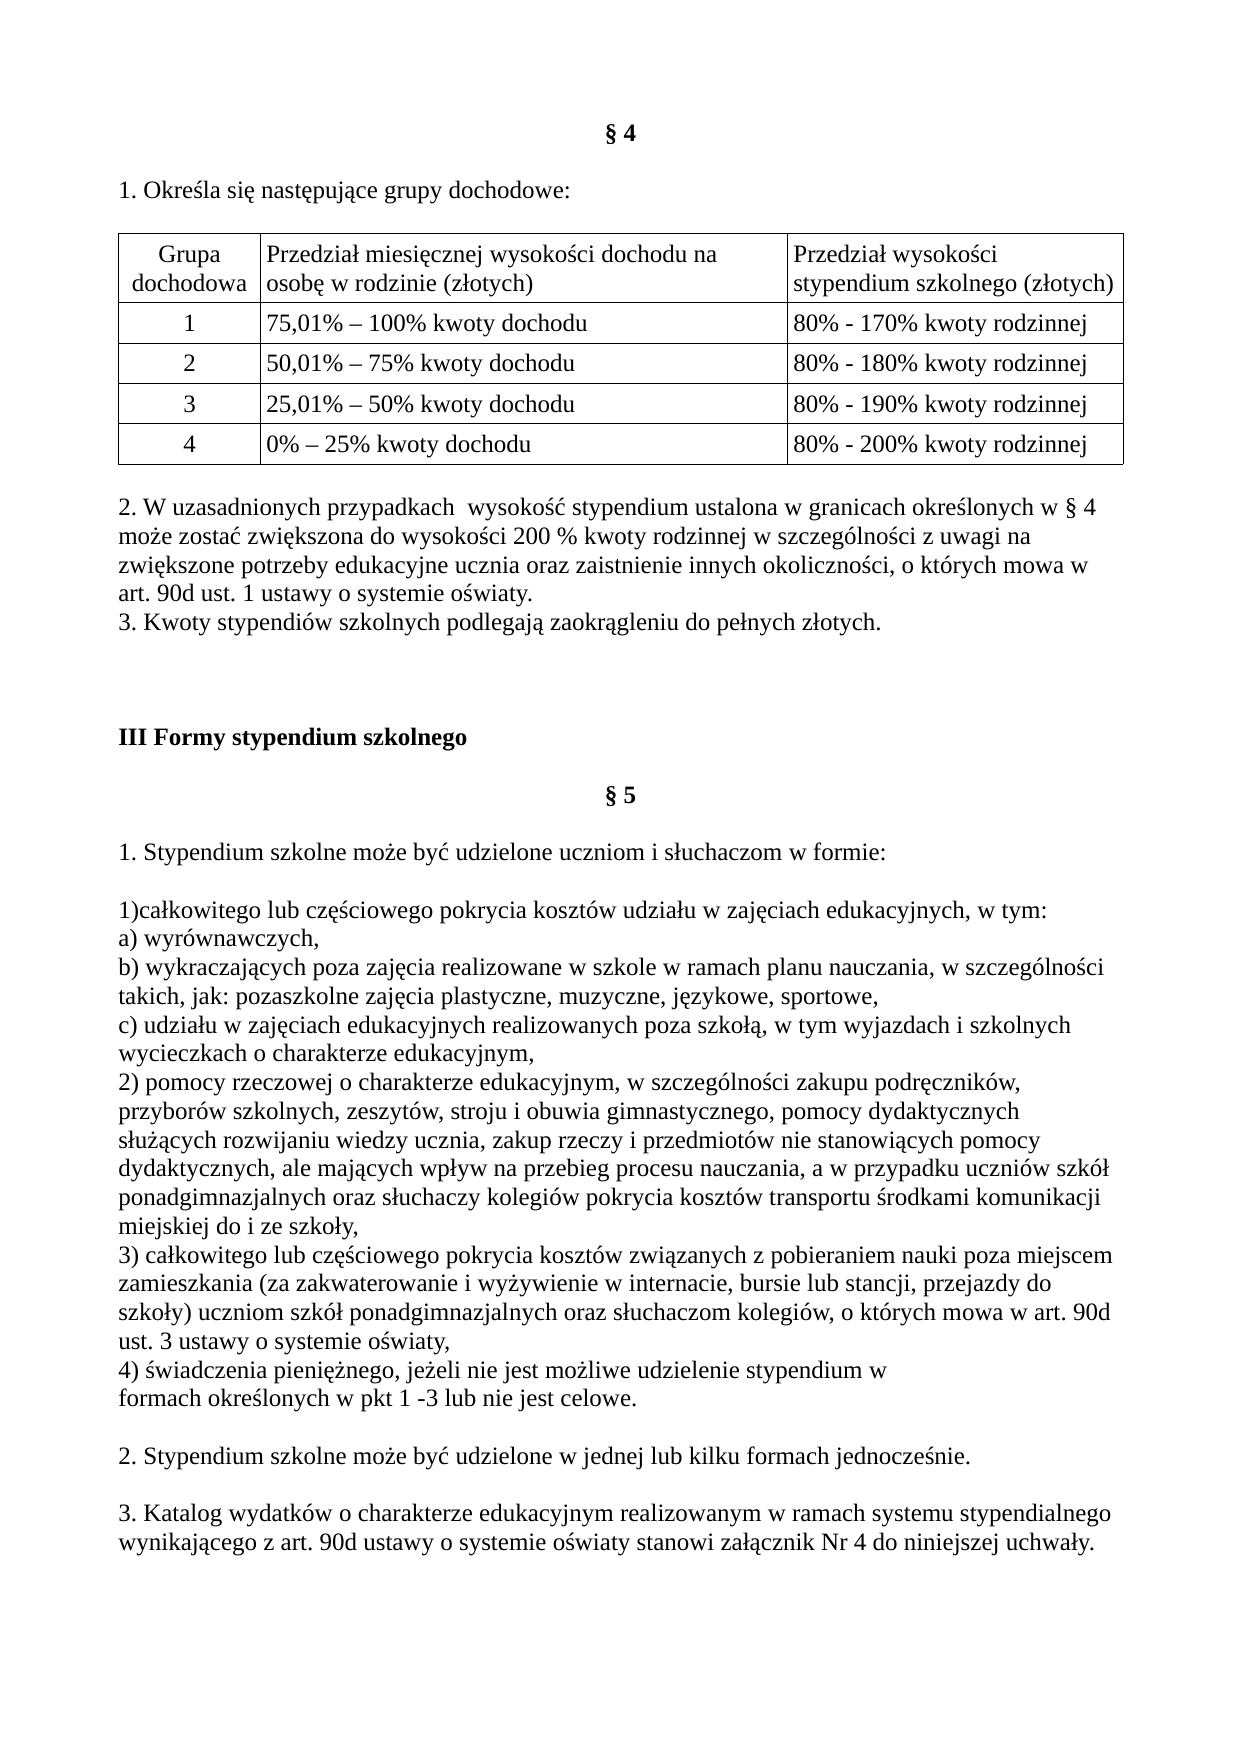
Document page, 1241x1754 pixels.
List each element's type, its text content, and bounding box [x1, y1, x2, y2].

text III Formy stypendium szkolnego [118, 722, 1122, 751]
table_header Przedział wysokości stypendium szkolnego (złotych) [788, 234, 1123, 302]
text 3) całkowitego lub częściowego pokrycia kosztów związanych z pobieraniem nauki poza miejscem zamieszkania (za zakwaterowanie i wyżywienie w internacie, bursie lub stancji, przejazdy do szkoły) uczniom szkół ponadgimnazjalnych oraz słuchaczom kolegiów, o których mowa w art. 90d ust. 3 ustawy o systemie oświaty, [118, 1240, 1122, 1355]
table_cell 2 [119, 344, 260, 383]
text § 5 [118, 780, 1122, 808]
text 3. Katalog wydatków o charakterze edukacyjnym realizowanym w ramach systemu stypendialnego wynikającego z art. 90d ustawy o systemie oświaty stanowi załącznik Nr 4 do niniejszej uchwały. [118, 1498, 1122, 1556]
table_cell 1 [119, 303, 260, 342]
text 1. Określa się następujące grupy dochodowe: [118, 176, 1122, 204]
text 1)całkowitego lub częściowego pokrycia kosztów udziału w zajęciach edukacyjnych, w tym: [118, 895, 1122, 923]
text 2. Stypendium szkolne może być udzielone w jednej lub kilku formach jednocześnie. [118, 1441, 1122, 1470]
table_cell 75,01% – 100% kwoty dochodu [261, 303, 787, 342]
table_cell 80% - 170% kwoty rodzinnej [788, 303, 1123, 342]
text § 4 [118, 118, 1122, 147]
text a) wyrównawczych, [118, 923, 1122, 952]
text c) udziału w zajęciach edukacyjnych realizowanych poza szkołą, w tym wyjazdach i szkolnych wycieczkach o charakterze edukacyjnym, [118, 1010, 1122, 1067]
table_cell 80% - 180% kwoty rodzinnej [788, 344, 1123, 383]
text 2. W uzasadnionych przypadkach wysokość stypendium ustalona w granicach określonych w § 4 może zostać zwiększona do wysokości 200 % kwoty rodzinnej w szczególności z uwagi na zwiększone potrzeby edukacyjne ucznia oraz zaistnienie innych okoliczności, o których mowa w art. 90d ust. 1 ustawy o systemie oświaty. [118, 492, 1122, 607]
table_cell 25,01% – 50% kwoty dochodu [261, 384, 787, 423]
text 2) pomocy rzeczowej o charakterze edukacyjnym, w szczególności zakupu podręczników, przyborów szkolnych, zeszytów, stroju i obuwia gimnastycznego, pomocy dydaktycznych służących rozwijaniu wiedzy ucznia, zakup rzeczy i przedmiotów nie stanowiących pomocy dydaktycznych, ale mających wpływ na przebieg procesu nauczania, a w przypadku uczniów szkół ponadgimnazjalnych oraz słuchaczy kolegiów pokrycia kosztów transportu środkami komunikacji miejskiej do i ze szkoły, [118, 1067, 1122, 1240]
table_cell 3 [119, 384, 260, 423]
table_cell 50,01% – 75% kwoty dochodu [261, 344, 787, 383]
table_cell 80% - 190% kwoty rodzinnej [788, 384, 1123, 423]
table_header Grupa dochodowa [119, 234, 260, 302]
text formach określonych w pkt 1 -3 lub nie jest celowe. [118, 1383, 1122, 1412]
text 1. Stypendium szkolne może być udzielone uczniom i słuchaczom w formie: [118, 837, 1122, 866]
table_cell 4 [119, 424, 260, 463]
table_cell 80% - 200% kwoty rodzinnej [788, 424, 1123, 463]
text 4) świadczenia pieniężnego, jeżeli nie jest możliwe udzielenie stypendium w [118, 1355, 1122, 1383]
text b) wykraczających poza zajęcia realizowane w szkole w ramach planu nauczania, w szczególności takich, jak: pozaszkolne zajęcia plastyczne, muzyczne, językowe, sportowe, [118, 952, 1122, 1010]
table_header Przedział miesięcznej wysokości dochodu na osobę w rodzinie (złotych) [261, 234, 787, 302]
table_cell 0% – 25% kwoty dochodu [261, 424, 787, 463]
text 3. Kwoty stypendiów szkolnych podlegają zaokrągleniu do pełnych złotych. [118, 607, 1122, 636]
